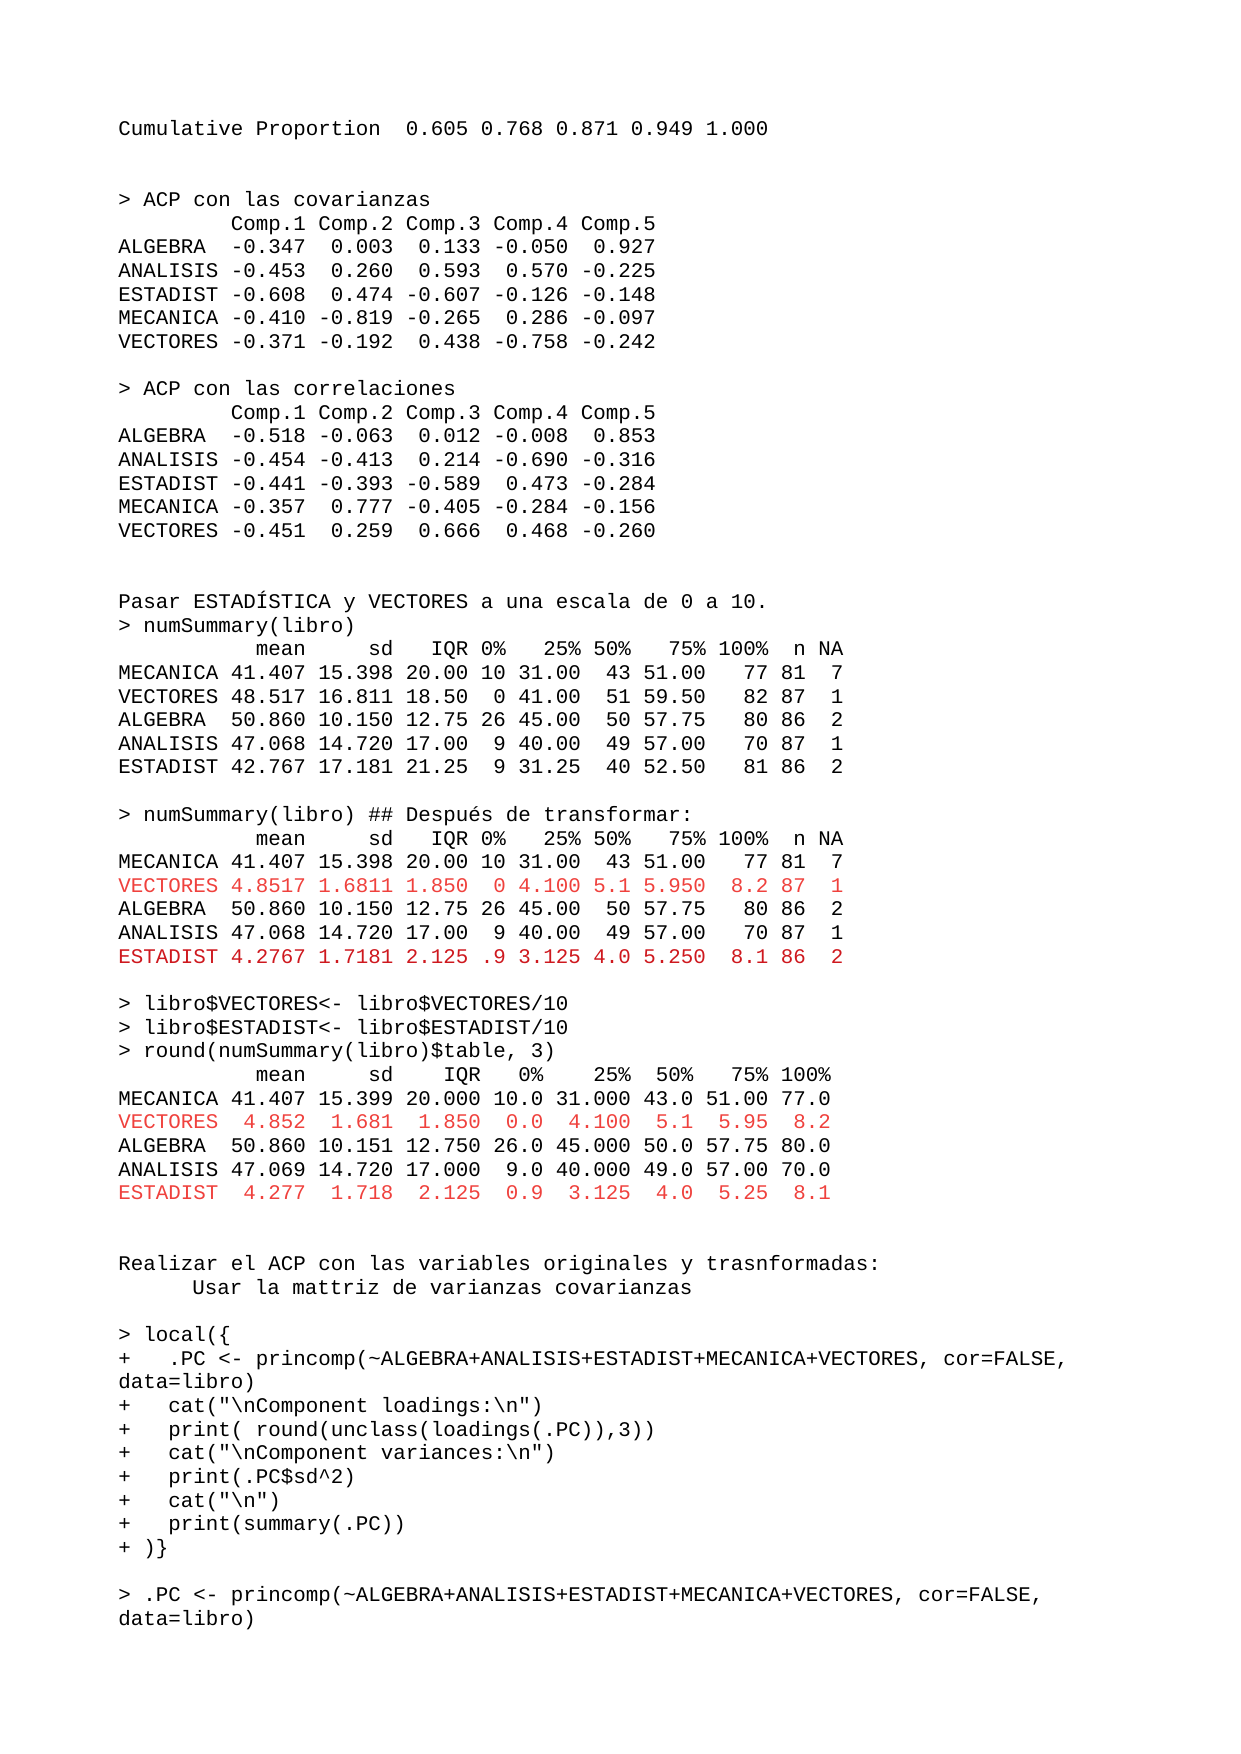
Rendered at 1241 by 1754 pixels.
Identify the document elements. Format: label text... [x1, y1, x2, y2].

text ALGEBRA 50.860 10.150 12.75 26 45.00 50 57.75 80 86 2 [118, 709, 1122, 733]
text ALGEBRA -0.347 0.003 0.133 -0.050 0.927 [118, 236, 1122, 260]
text MECANICA 41.407 15.398 20.00 10 31.00 43 51.00 77 81 7 [118, 662, 1122, 686]
text > ACP con las correlaciones [118, 378, 1122, 402]
text Usar la mattriz de varianzas covarianzas [118, 1277, 1122, 1300]
text ESTADIST -0.608 0.474 -0.607 -0.126 -0.148 [118, 284, 1122, 307]
text > numSummary(libro) [118, 615, 1122, 638]
text > .PC <- princomp(~ALGEBRA+ANALISIS+ESTADIST+MECANICA+VECTORES, cor=FALSE, data=libro) [118, 1584, 1122, 1631]
text ESTADIST 42.767 17.181 21.25 9 31.25 40 52.50 81 86 2 [118, 757, 1122, 780]
text MECANICA -0.410 -0.819 -0.265 0.286 -0.097 [118, 307, 1122, 331]
text ESTADIST 4.277 1.718 2.125 0.9 3.125 4.0 5.25 8.1 [118, 1182, 1122, 1206]
text Comp.1 Comp.2 Comp.3 Comp.4 Comp.5 [118, 402, 1122, 426]
text > local({ [118, 1324, 1122, 1348]
text ANALISIS -0.453 0.260 0.593 0.570 -0.225 [118, 260, 1122, 284]
text MECANICA 41.407 15.399 20.000 10.0 31.000 43.0 51.00 77.0 [118, 1088, 1122, 1111]
text ANALISIS -0.454 -0.413 0.214 -0.690 -0.316 [118, 449, 1122, 473]
text + print( round(unclass(loadings(.PC)),3)) [118, 1419, 1122, 1442]
text ESTADIST -0.441 -0.393 -0.589 0.473 -0.284 [118, 473, 1122, 496]
text VECTORES -0.371 -0.192 0.438 -0.758 -0.242 [118, 331, 1122, 354]
text > numSummary(libro) ## Después de transformar: [118, 804, 1122, 827]
text ANALISIS 47.068 14.720 17.00 9 40.00 49 57.00 70 87 1 [118, 733, 1122, 757]
text + cat("\nComponent variances:\n") [118, 1442, 1122, 1466]
text > round(numSummary(libro)$table, 3) [118, 1040, 1122, 1064]
text ALGEBRA 50.860 10.151 12.750 26.0 45.000 50.0 57.75 80.0 [118, 1135, 1122, 1158]
text + print(.PC$sd^2) [118, 1466, 1122, 1489]
text + print(summary(.PC)) [118, 1513, 1122, 1537]
text > ACP con las covarianzas [118, 189, 1122, 213]
text VECTORES -0.451 0.259 0.666 0.468 -0.260 [118, 520, 1122, 544]
text ANALISIS 47.068 14.720 17.00 9 40.00 49 57.00 70 87 1 [118, 922, 1122, 946]
text + .PC <- princomp(~ALGEBRA+ANALISIS+ESTADIST+MECANICA+VECTORES, cor=FALSE, data=libro) [118, 1348, 1122, 1395]
text Comp.1 Comp.2 Comp.3 Comp.4 Comp.5 [118, 213, 1122, 236]
text ALGEBRA -0.518 -0.063 0.012 -0.008 0.853 [118, 426, 1122, 449]
text mean sd IQR 0% 25% 50% 75% 100% n NA [118, 638, 1122, 662]
text > libro$VECTORES<- libro$VECTORES/10 [118, 993, 1122, 1017]
text Pasar ESTADÍSTICA y VECTORES a una escala de 0 a 10. [118, 591, 1122, 615]
text ANALISIS 47.069 14.720 17.000 9.0 40.000 49.0 57.00 70.0 [118, 1158, 1122, 1182]
text MECANICA 41.407 15.398 20.00 10 31.00 43 51.00 77 81 7 [118, 851, 1122, 875]
text VECTORES 48.517 16.811 18.50 0 41.00 51 59.50 82 87 1 [118, 686, 1122, 709]
text + cat("\nComponent loadings:\n") [118, 1395, 1122, 1419]
text VECTORES 4.852 1.681 1.850 0.0 4.100 5.1 5.95 8.2 [118, 1111, 1122, 1135]
text mean sd IQR 0% 25% 50% 75% 100% [118, 1064, 1122, 1088]
text Realizar el ACP con las variables originales y trasnformadas: [118, 1253, 1122, 1277]
text > libro$ESTADIST<- libro$ESTADIST/10 [118, 1017, 1122, 1040]
text ESTADIST 4.2767 1.7181 2.125 .9 3.125 4.0 5.250 8.1 86 2 [118, 946, 1122, 969]
text VECTORES 4.8517 1.6811 1.850 0 4.100 5.1 5.950 8.2 87 1 [118, 875, 1122, 898]
text mean sd IQR 0% 25% 50% 75% 100% n NA [118, 827, 1122, 851]
text + )} [118, 1537, 1122, 1561]
text Cumulative Proportion 0.605 0.768 0.871 0.949 1.000 [118, 118, 1122, 142]
text + cat("\n") [118, 1489, 1122, 1513]
text ALGEBRA 50.860 10.150 12.75 26 45.00 50 57.75 80 86 2 [118, 898, 1122, 922]
text MECANICA -0.357 0.777 -0.405 -0.284 -0.156 [118, 496, 1122, 520]
